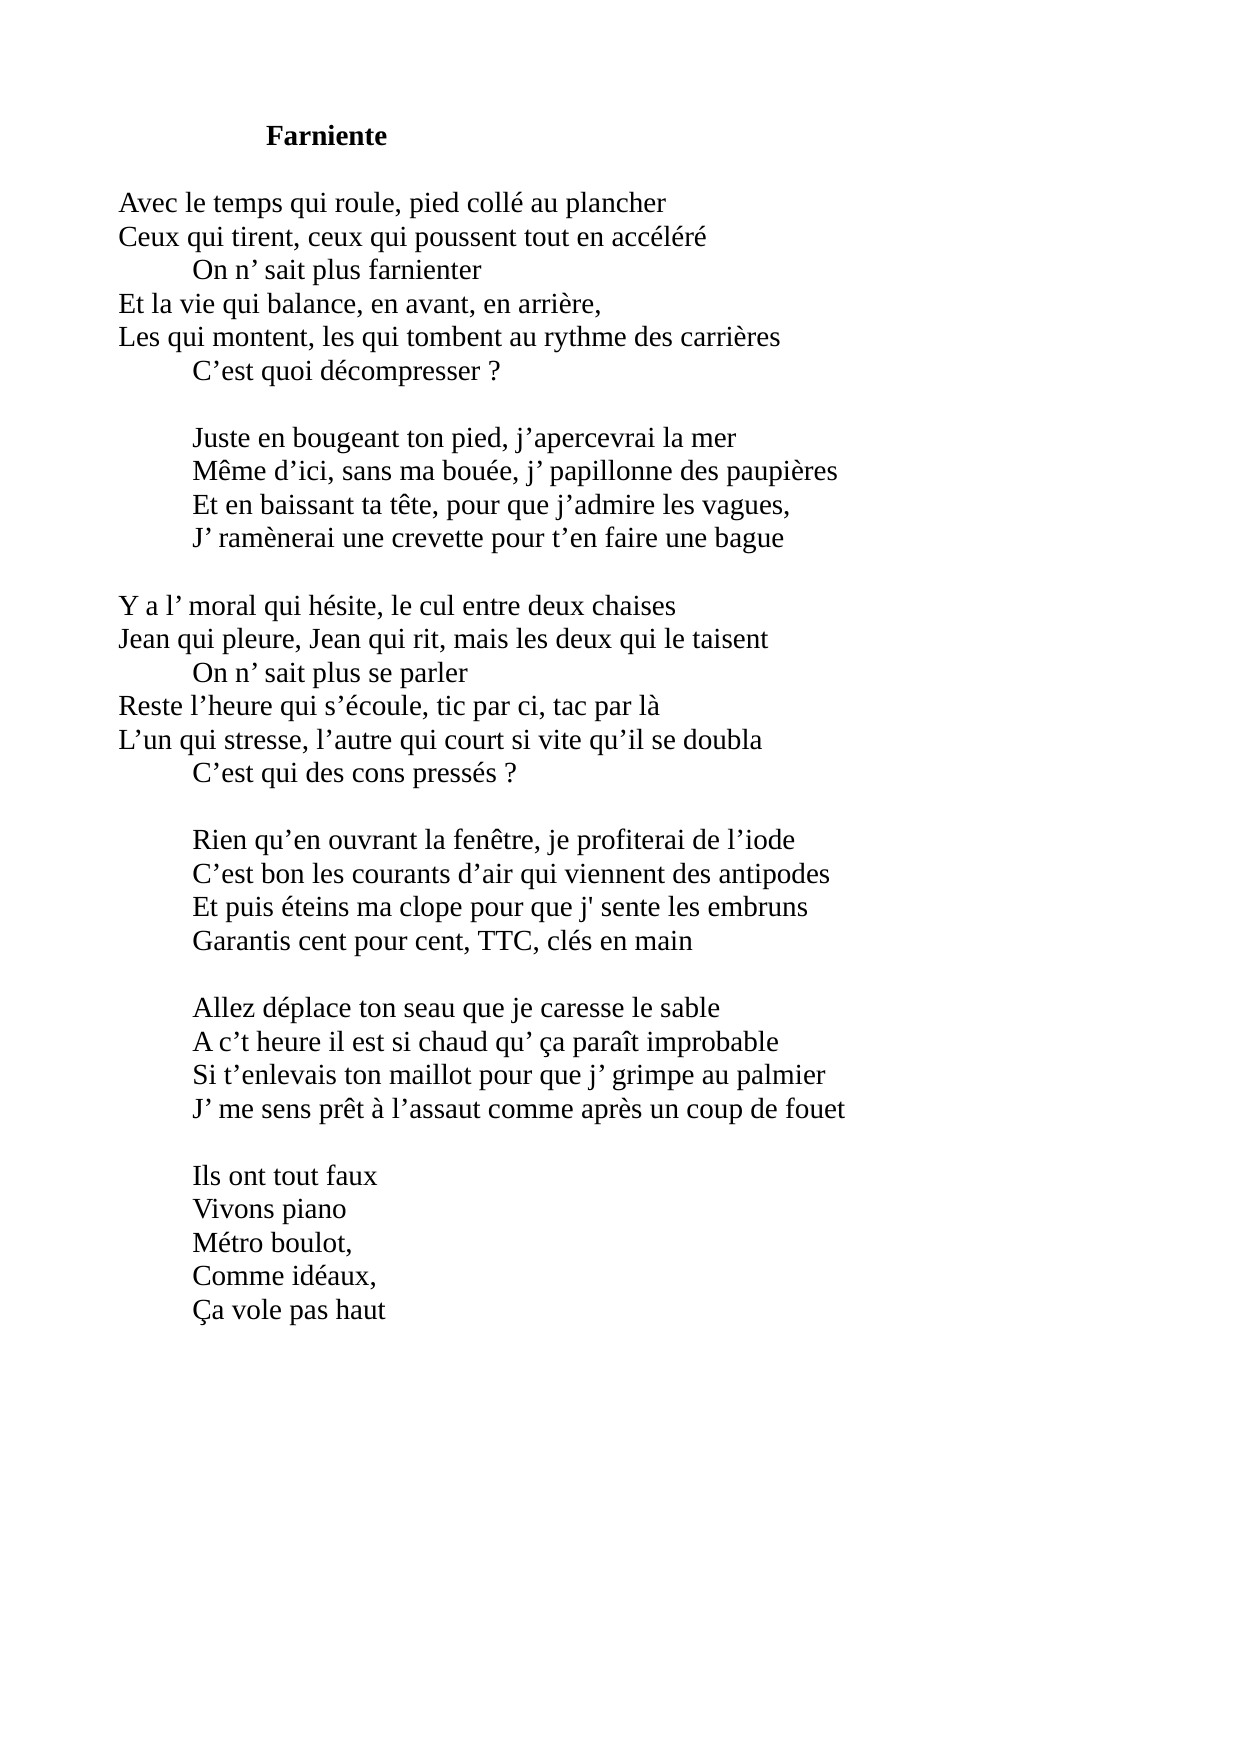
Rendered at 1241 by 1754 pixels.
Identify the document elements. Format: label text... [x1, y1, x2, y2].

text Les qui montent, les qui tombent au rythme des carrières [118, 319, 1122, 353]
text Juste en bougeant ton pied, j’apercevrai la mer [118, 420, 1122, 453]
text Ils ont tout faux [118, 1158, 1122, 1191]
text Avec le temps qui roule, pied collé au plancher [118, 185, 1122, 219]
text Ça vole pas haut [118, 1292, 1122, 1326]
text C’est qui des cons pressés ? [118, 755, 1122, 789]
text Farniente [118, 118, 1122, 152]
text Y a l’ moral qui hésite, le cul entre deux chaises [118, 588, 1122, 621]
text J’ me sens prêt à l’assaut comme après un coup de fouet [118, 1091, 1122, 1124]
text Ceux qui tirent, ceux qui poussent tout en accéléré [118, 219, 1122, 252]
text Reste l’heure qui s’écoule, tic par ci, tac par là [118, 688, 1122, 722]
text Rien qu’en ouvrant la fenêtre, je profiterai de l’iode [118, 822, 1122, 856]
text Comme idéaux, [118, 1258, 1122, 1292]
text Métro boulot, [118, 1225, 1122, 1258]
text Garantis cent pour cent, TTC, clés en main [118, 923, 1122, 957]
text C’est quoi décompresser ? [118, 353, 1122, 386]
text L’un qui stresse, l’autre qui court si vite qu’il se doubla [118, 722, 1122, 755]
text Vivons piano [118, 1191, 1122, 1225]
text Si t’enlevais ton maillot pour que j’ grimpe au palmier [118, 1057, 1122, 1091]
text Jean qui pleure, Jean qui rit, mais les deux qui le taisent [118, 621, 1122, 655]
text On n’ sait plus se parler [118, 655, 1122, 688]
text On n’ sait plus farnienter [118, 252, 1122, 286]
text C’est bon les courants d’air qui viennent des antipodes [118, 856, 1122, 889]
text Et puis éteins ma clope pour que j' sente les embruns [118, 889, 1122, 923]
text Et la vie qui balance, en avant, en arrière, [118, 286, 1122, 319]
text Même d’ici, sans ma bouée, j’ papillonne des paupières [118, 453, 1122, 487]
text A c’t heure il est si chaud qu’ ça paraît improbable [118, 1024, 1122, 1057]
text Et en baissant ta tête, pour que j’admire les vagues, [118, 487, 1122, 521]
text J’ ramènerai une crevette pour t’en faire une bague [118, 521, 1122, 554]
text Allez déplace ton seau que je caresse le sable [118, 990, 1122, 1024]
